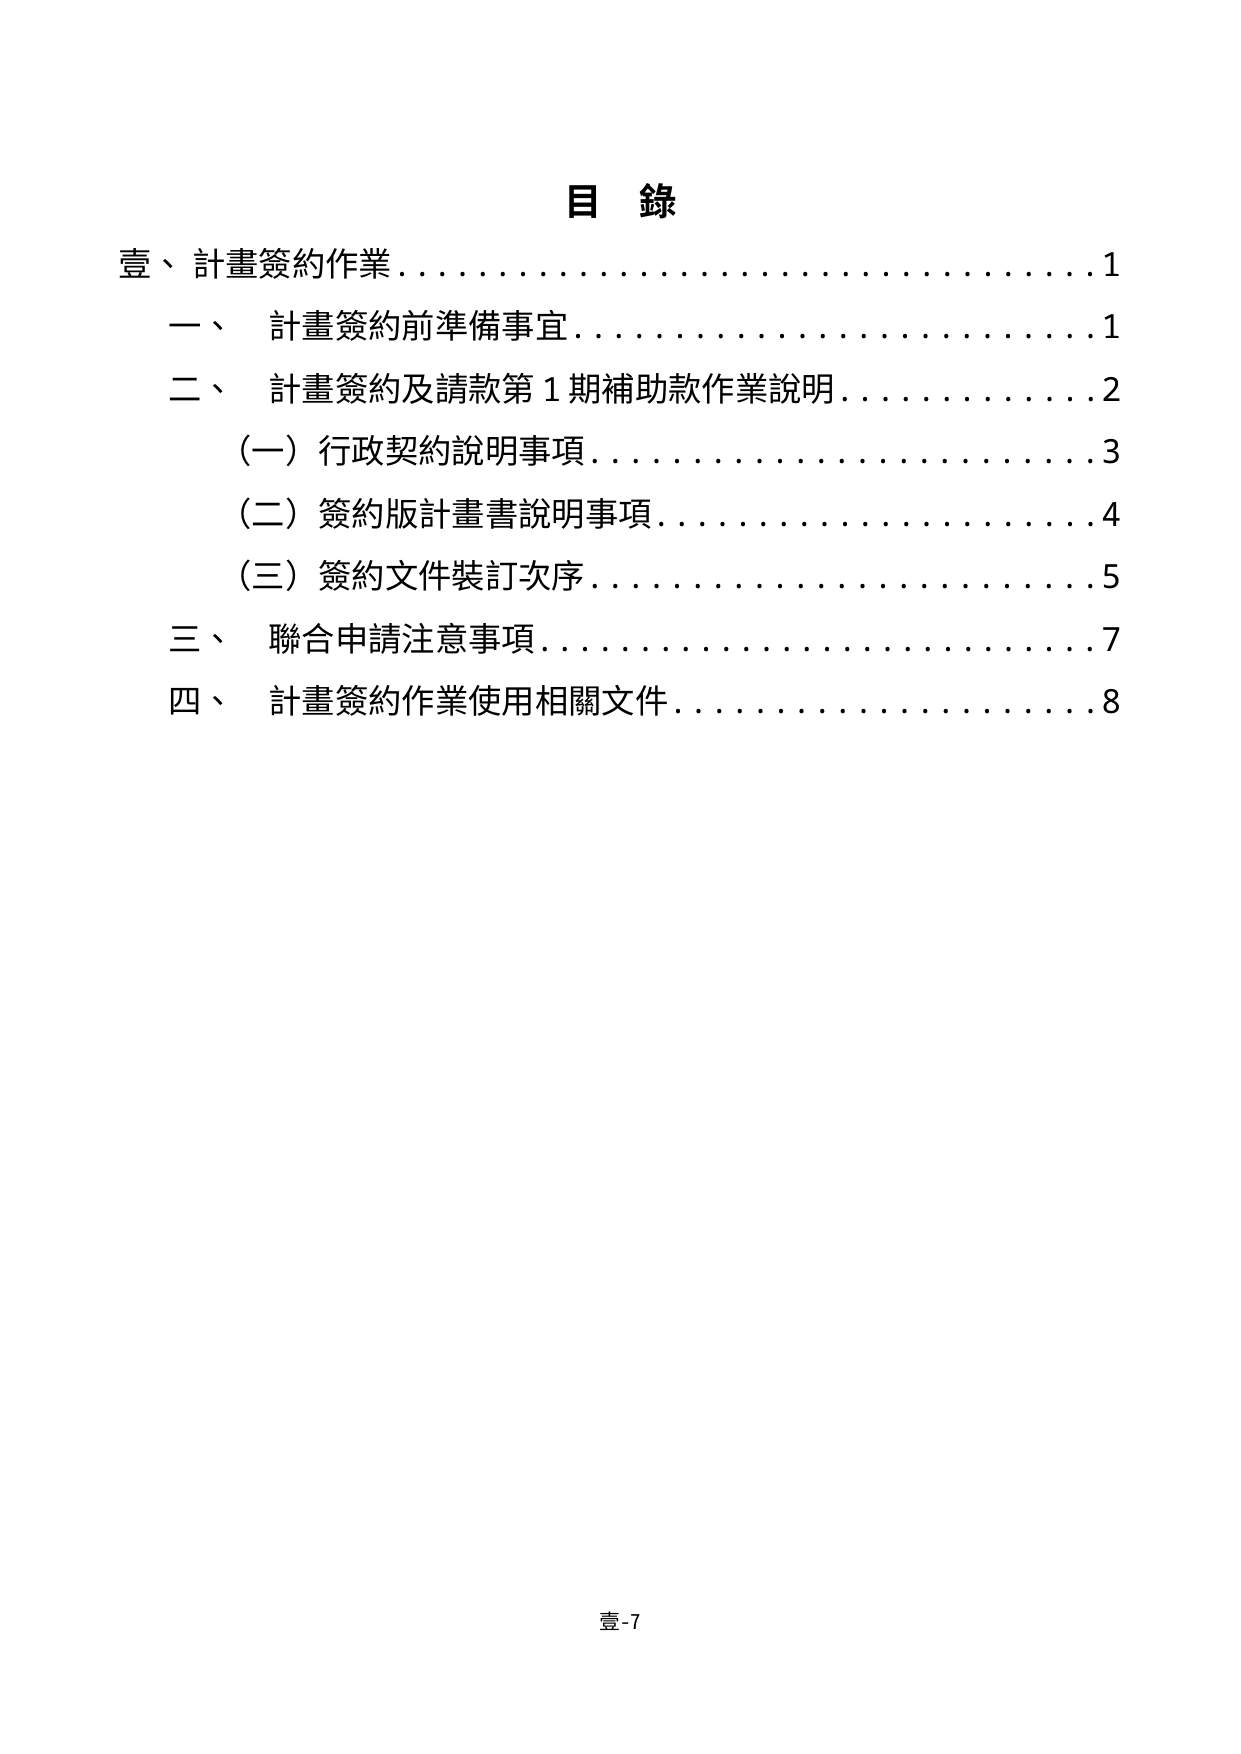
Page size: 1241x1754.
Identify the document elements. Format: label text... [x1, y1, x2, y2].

text 四、 計畫簽約作業使用相關文件 8 [168, 658, 1122, 720]
text （一）行政契約說明事項 3 [218, 408, 1122, 470]
text 三、 聯合申請注意事項 7 [168, 595, 1122, 658]
text 二、 計畫簽約及請款第1期補助款作業說明 2 [168, 345, 1122, 408]
text （三）簽約文件裝訂次序 5 [218, 533, 1122, 595]
text （二）簽約版計畫書說明事項 4 [218, 470, 1122, 533]
text 目 錄 [118, 158, 1122, 220]
text 壹、 計畫簽約作業 1 [118, 220, 1122, 283]
text 一、 計畫簽約前準備事宜 1 [168, 283, 1122, 345]
